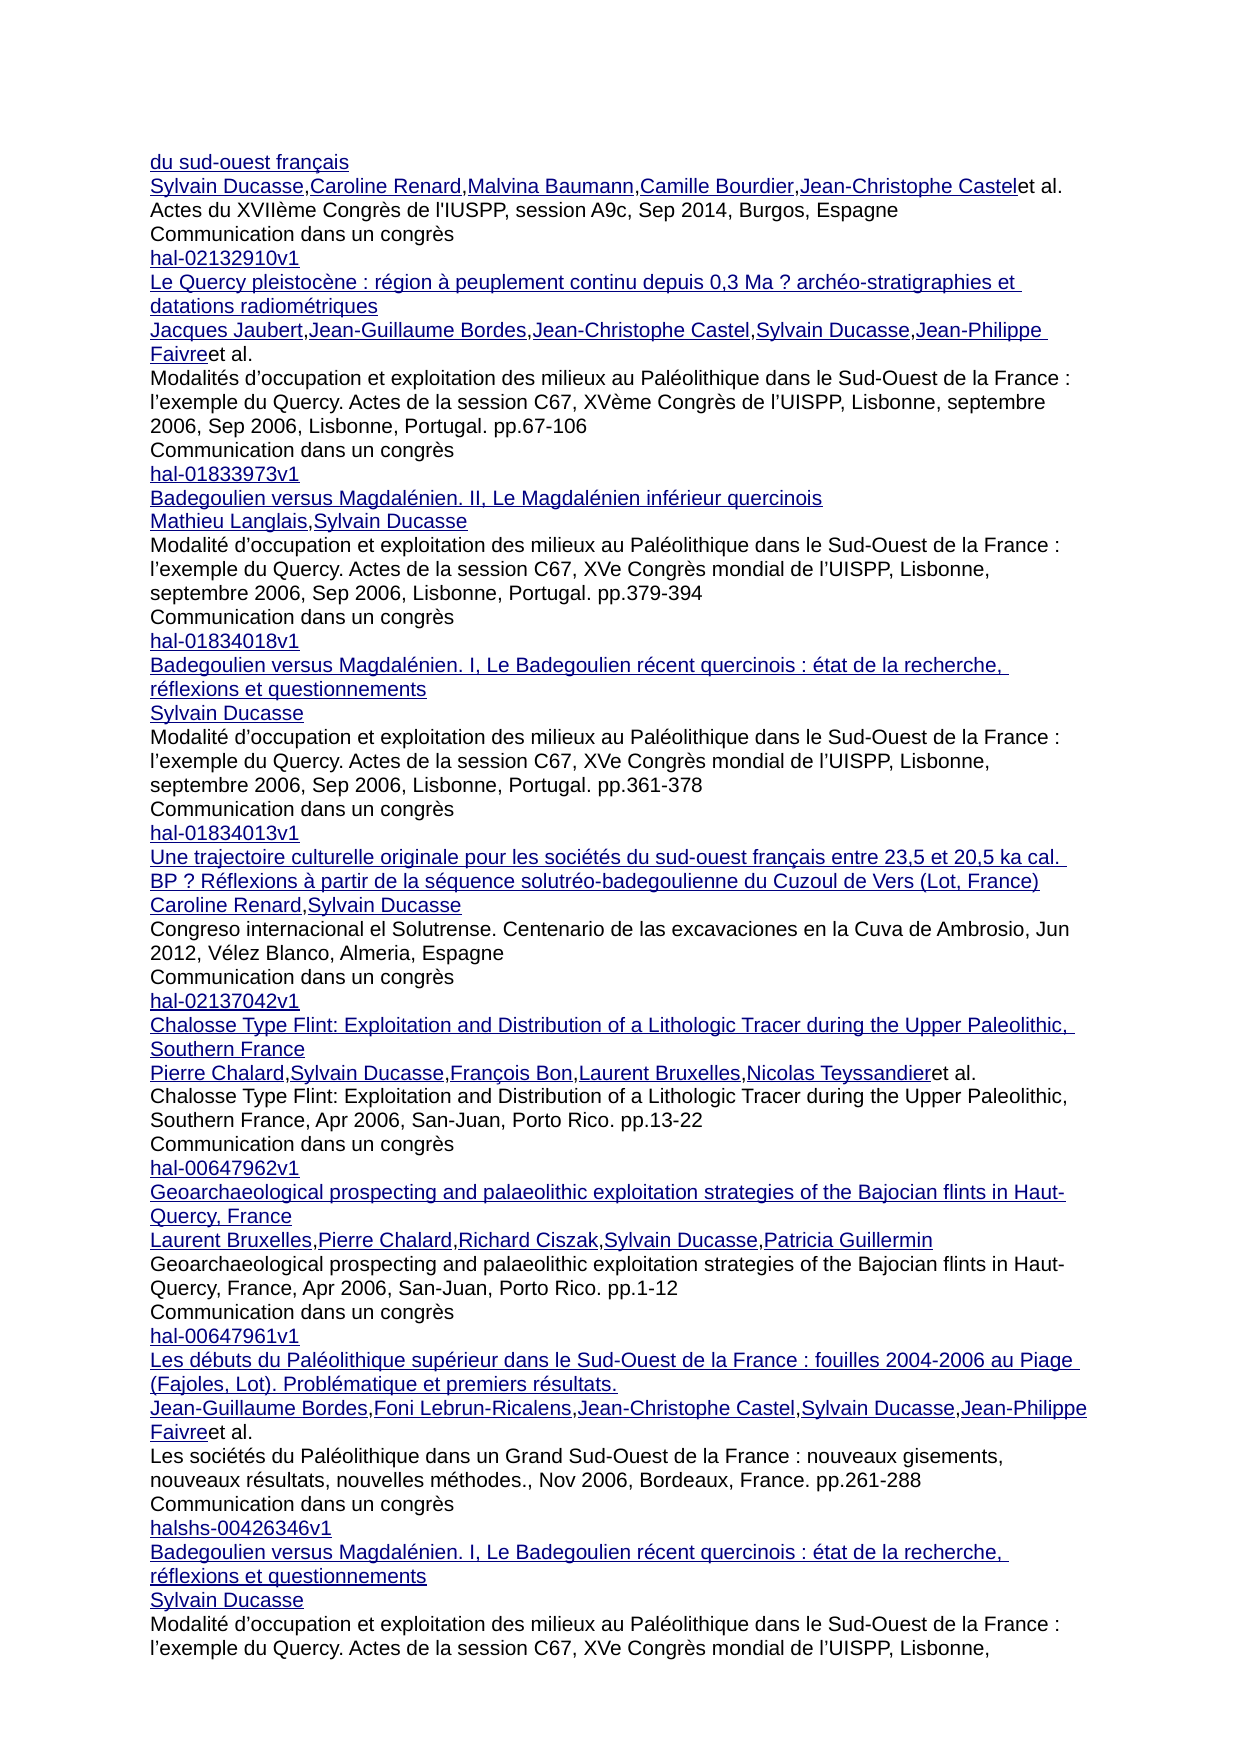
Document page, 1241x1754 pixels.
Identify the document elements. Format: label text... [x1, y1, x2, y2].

table_cell Badegoulien versus Magdalénien. I, Le Badegoulien récent quercinois : état de la recherche, réflexions et questionnements Sylvain Ducasse Modalité d’occupation et exploitation des milieux au Paléolithique dans le Sud-Ouest de la France : l’exemple du Quercy. Actes de la session C67, XVe Congrès mondial de l’UISPP, Lisbonne, septembre 2006, Sep 2006, Lisbonne, Portugal. pp.361-378 Communication dans un congrès hal-01834013v1 [150, 653, 1090, 845]
table_cell Le Quercy pleistocène : région à peuplement continu depuis 0,3 Ma ? archéo-stratigraphies et datations radiométriques Jacques Jaubert,Jean-Guillaume Bordes,Jean-Christophe Castel,Sylvain Ducasse,Jean-Philippe Faivreet al. Modalités d’occupation et exploitation des milieux au Paléolithique dans le Sud-Ouest de la France : l’exemple du Quercy. Actes de la session C67, XVème Congrès de l’UISPP, Lisbonne, septembre 2006, Sep 2006, Lisbonne, Portugal. pp.67-106 Communication dans un congrès hal-01833973v1 [150, 270, 1090, 485]
table_cell Chalosse Type Flint: Exploitation and Distribution of a Lithologic Tracer during the Upper Paleolithic, Southern France Pierre Chalard,Sylvain Ducasse,François Bon,Laurent Bruxelles,Nicolas Teyssandieret al. Chalosse Type Flint: Exploitation and Distribution of a Lithologic Tracer during the Upper Paleolithic, Southern France, Apr 2006, San-Juan, Porto Rico. pp.13-22 Communication dans un congrès hal-00647962v1 [150, 1013, 1090, 1180]
table_cell Geoarchaeological prospecting and palaeolithic exploitation strategies of the Bajocian flints in Haut-Quercy, France Laurent Bruxelles,Pierre Chalard,Richard Ciszak,Sylvain Ducasse,Patricia Guillermin Geoarchaeological prospecting and palaeolithic exploitation strategies of the Bajocian flints in Haut-Quercy, France, Apr 2006, San-Juan, Porto Rico. pp.1-12 Communication dans un congrès hal-00647961v1 [150, 1180, 1090, 1348]
table_cell Badegoulien versus Magdalénien. II, Le Magdalénien inférieur quercinois Mathieu Langlais,Sylvain Ducasse Modalité d’occupation et exploitation des milieux au Paléolithique dans le Sud-Ouest de la France : l’exemple du Quercy. Actes de la session C67, XVe Congrès mondial de l’UISPP, Lisbonne, septembre 2006, Sep 2006, Lisbonne, Portugal. pp.379-394 Communication dans un congrès hal-01834018v1 [150, 485, 1090, 653]
table_cell du sud-ouest français Sylvain Ducasse,Caroline Renard,Malvina Baumann,Camille Bourdier,Jean-Christophe Castelet al. Actes du XVIIème Congrès de l'IUSPP, session A9c, Sep 2014, Burgos, Espagne Communication dans un congrès hal-02132910v1 [150, 150, 1090, 270]
table_cell Une trajectoire culturelle originale pour les sociétés du sud-ouest français entre 23,5 et 20,5 ka cal. BP ? Réflexions à partir de la séquence solutréo-badegoulienne du Cuzoul de Vers (Lot, France) Caroline Renard,Sylvain Ducasse Congreso internacional el Solutrense. Centenario de las excavaciones en la Cuva de Ambrosio, Jun 2012, Vélez Blanco, Almeria, Espagne Communication dans un congrès hal-02137042v1 [150, 845, 1090, 1012]
table_cell Les débuts du Paléolithique supérieur dans le Sud-Ouest de la France : fouilles 2004-2006 au Piage (Fajoles, Lot). Problématique et premiers résultats. Jean-Guillaume Bordes,Foni Lebrun-Ricalens,Jean-Christophe Castel,Sylvain Ducasse,Jean-Philippe Faivreet al. Les sociétés du Paléolithique dans un Grand Sud-Ouest de la France : nouveaux gisements, nouveaux résultats, nouvelles méthodes., Nov 2006, Bordeaux, France. pp.261-288 Communication dans un congrès halshs-00426346v1 [150, 1348, 1090, 1539]
table_cell Badegoulien versus Magdalénien. I, Le Badegoulien récent quercinois : état de la recherche, réflexions et questionnements Sylvain Ducasse Modalité d’occupation et exploitation des milieux au Paléolithique dans le Sud-Ouest de la France : l’exemple du Quercy. Actes de la session C67, XVe Congrès mondial de l’UISPP, Lisbonne, [150, 1540, 1090, 1659]
